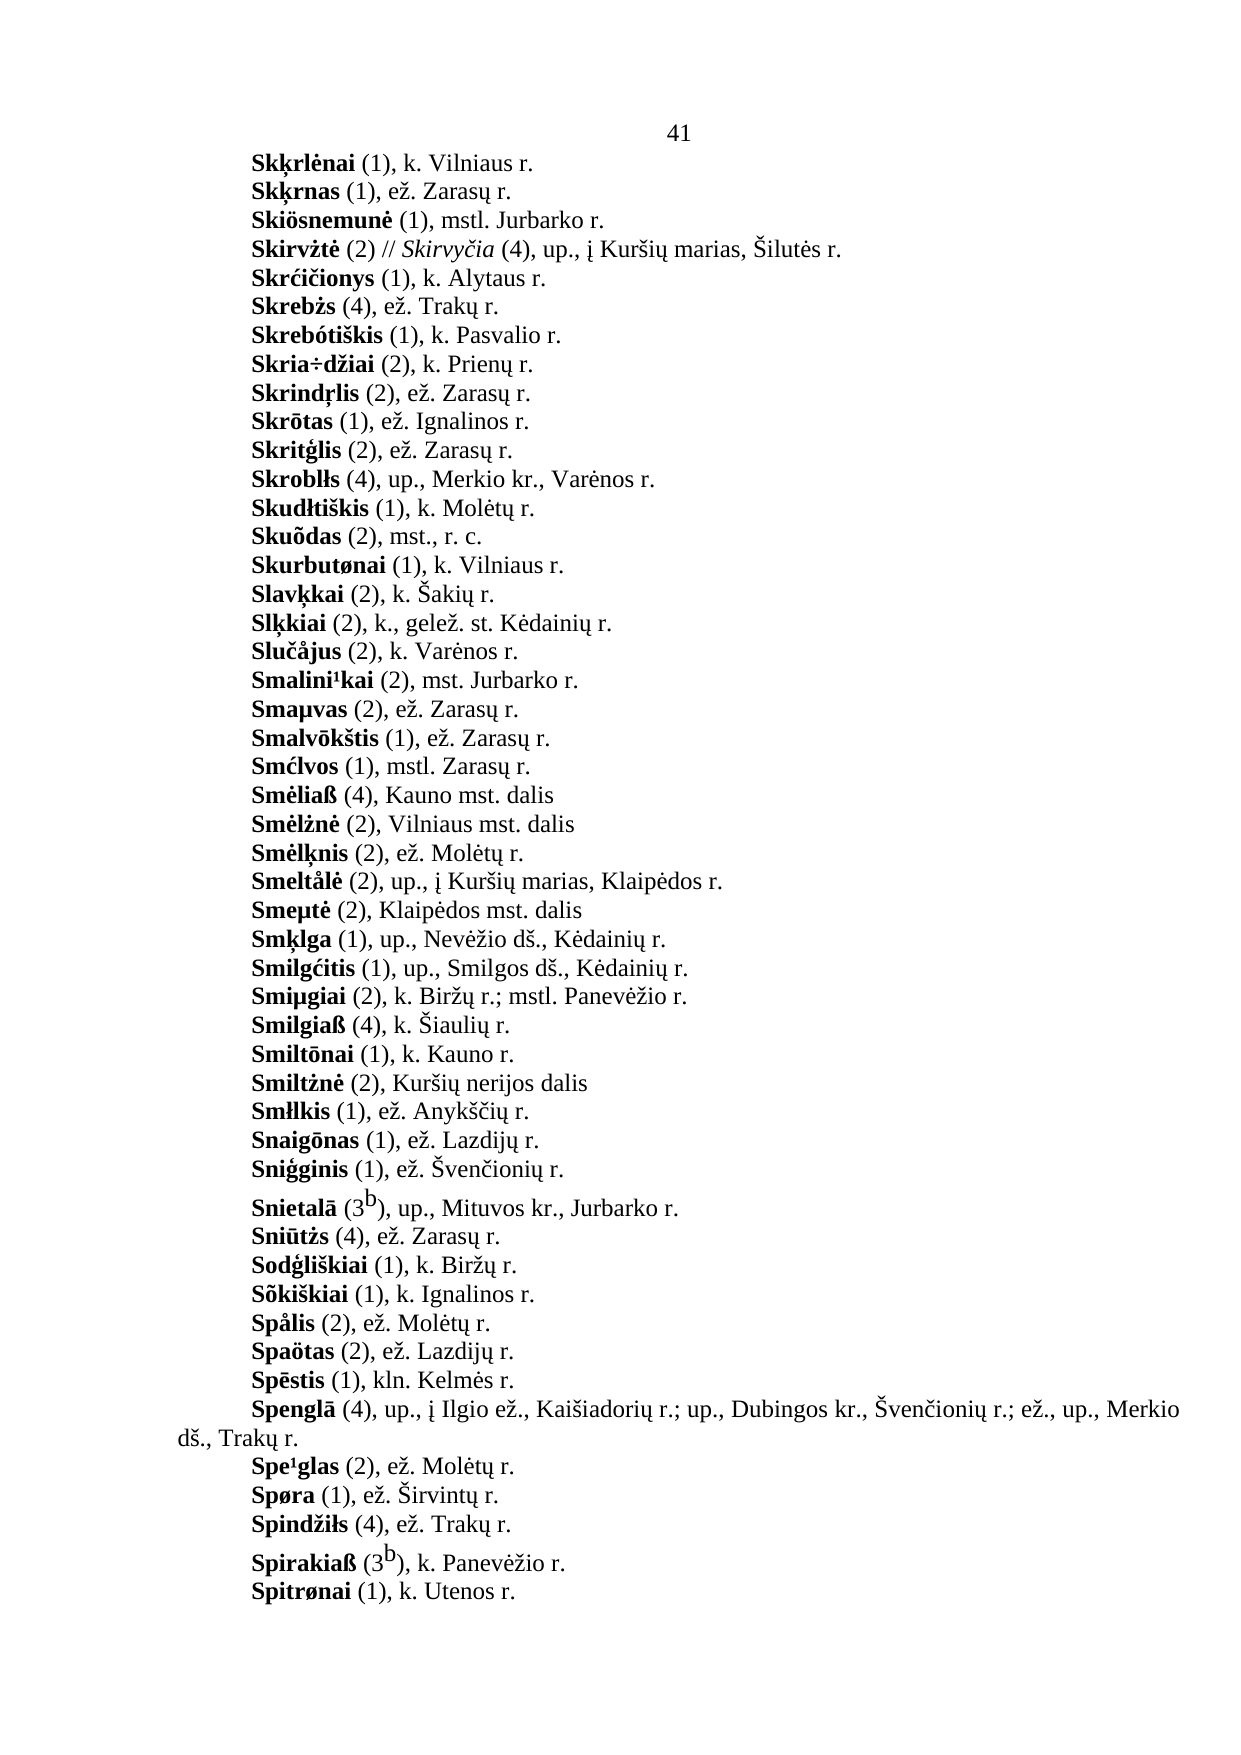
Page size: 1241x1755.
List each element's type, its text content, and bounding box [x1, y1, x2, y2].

text Smiltżnė (2), Kuršių nerijos dalis [177, 1068, 1181, 1096]
text Skria÷džiai (2), k. Prienų r. [177, 349, 1181, 378]
text Smiltōnai (1), k. Kauno r. [177, 1039, 1181, 1068]
text Spenglā (4), up., į Ilgio ež., Kaišiadorių r.; up., Dubingos kr., Švenčionių r.; ež., up., Merkio dš., Trakų r. [177, 1394, 1181, 1451]
text Snaigōnas (1), ež. Lazdijų r. [177, 1125, 1181, 1154]
text Smćlvos (1), mstl. Zarasų r. [177, 751, 1181, 780]
text Smeµtė (2), Klaipėdos mst. dalis [177, 895, 1181, 924]
text Skķrlėnai (1), k. Vilniaus r. [177, 148, 1181, 176]
text Spaötas (2), ež. Lazdijų r. [177, 1336, 1181, 1365]
text Skritģlis (2), ež. Zarasų r. [177, 435, 1181, 464]
text Smłlkis (1), ež. Anykščių r. [177, 1096, 1181, 1125]
text Sniūtżs (4), ež. Zarasų r. [177, 1221, 1181, 1250]
text Spirakiaß (3b), k. Panevėžio r. [177, 1538, 1181, 1576]
text Smalini¹kai (2), mst. Jurbarko r. [177, 665, 1181, 694]
text Smķlga (1), up., Nevėžio dš., Kėdainių r. [177, 924, 1181, 953]
text Skiösnemunė (1), mstl. Jurbarko r. [177, 205, 1181, 234]
text Smėliaß (4), Kauno mst. dalis [177, 780, 1181, 809]
text Smaµvas (2), ež. Zarasų r. [177, 694, 1181, 723]
text Skrćičionys (1), k. Alytaus r. [177, 263, 1181, 291]
text Smėlķnis (2), ež. Molėtų r. [177, 838, 1181, 866]
text Spøra (1), ež. Širvintų r. [177, 1480, 1181, 1509]
text Spēstis (1), kln. Kelmės r. [177, 1365, 1181, 1394]
text Skirvżtė (2) // Skirvyčia (4), up., į Kuršių marias, Šilutės r. [177, 234, 1181, 263]
text Smilgćitis (1), up., Smilgos dš., Kėdainių r. [177, 953, 1181, 981]
text Snietalā (3b), up., Mituvos kr., Jurbarko r. [177, 1183, 1181, 1221]
text Skrebżs (4), ež. Trakų r. [177, 291, 1181, 320]
text Skudłtiškis (1), k. Molėtų r. [177, 493, 1181, 521]
text Spe¹glas (2), ež. Molėtų r. [177, 1451, 1181, 1480]
text Smeltålė (2), up., į Kuršių marias, Klaipėdos r. [177, 866, 1181, 895]
text Sõkiškiai (1), k. Ignalinos r. [177, 1279, 1181, 1308]
text Spindžiłs (4), ež. Trakų r. [177, 1509, 1181, 1538]
text Skuõdas (2), mst., r. c. [177, 521, 1181, 550]
text Sodģliškiai (1), k. Biržų r. [177, 1250, 1181, 1279]
text Sniģginis (1), ež. Švenčionių r. [177, 1154, 1181, 1183]
text Skrindŗlis (2), ež. Zarasų r. [177, 378, 1181, 406]
text Slavķkai (2), k. Šakių r. [177, 579, 1181, 608]
text Spålis (2), ež. Molėtų r. [177, 1308, 1181, 1336]
text Skrebótiškis (1), k. Pasvalio r. [177, 320, 1181, 349]
text Smėlżnė (2), Vilniaus mst. dalis [177, 809, 1181, 838]
text Skķrnas (1), ež. Zarasų r. [177, 176, 1181, 205]
text Smiµgiai (2), k. Biržų r.; mstl. Panevėžio r. [177, 981, 1181, 1010]
text Skurbutønai (1), k. Vilniaus r. [177, 550, 1181, 579]
text Smilgiaß (4), k. Šiaulių r. [177, 1010, 1181, 1039]
text Spitrønai (1), k. Utenos r. [177, 1576, 1181, 1605]
text Smalvōkštis (1), ež. Zarasų r. [177, 723, 1181, 751]
text Slučåjus (2), k. Varėnos r. [177, 636, 1181, 665]
text Slķkiai (2), k., gelež. st. Kėdainių r. [177, 608, 1181, 636]
text Skrōtas (1), ež. Ignalinos r. [177, 406, 1181, 435]
text Skroblłs (4), up., Merkio kr., Varėnos r. [177, 464, 1181, 493]
